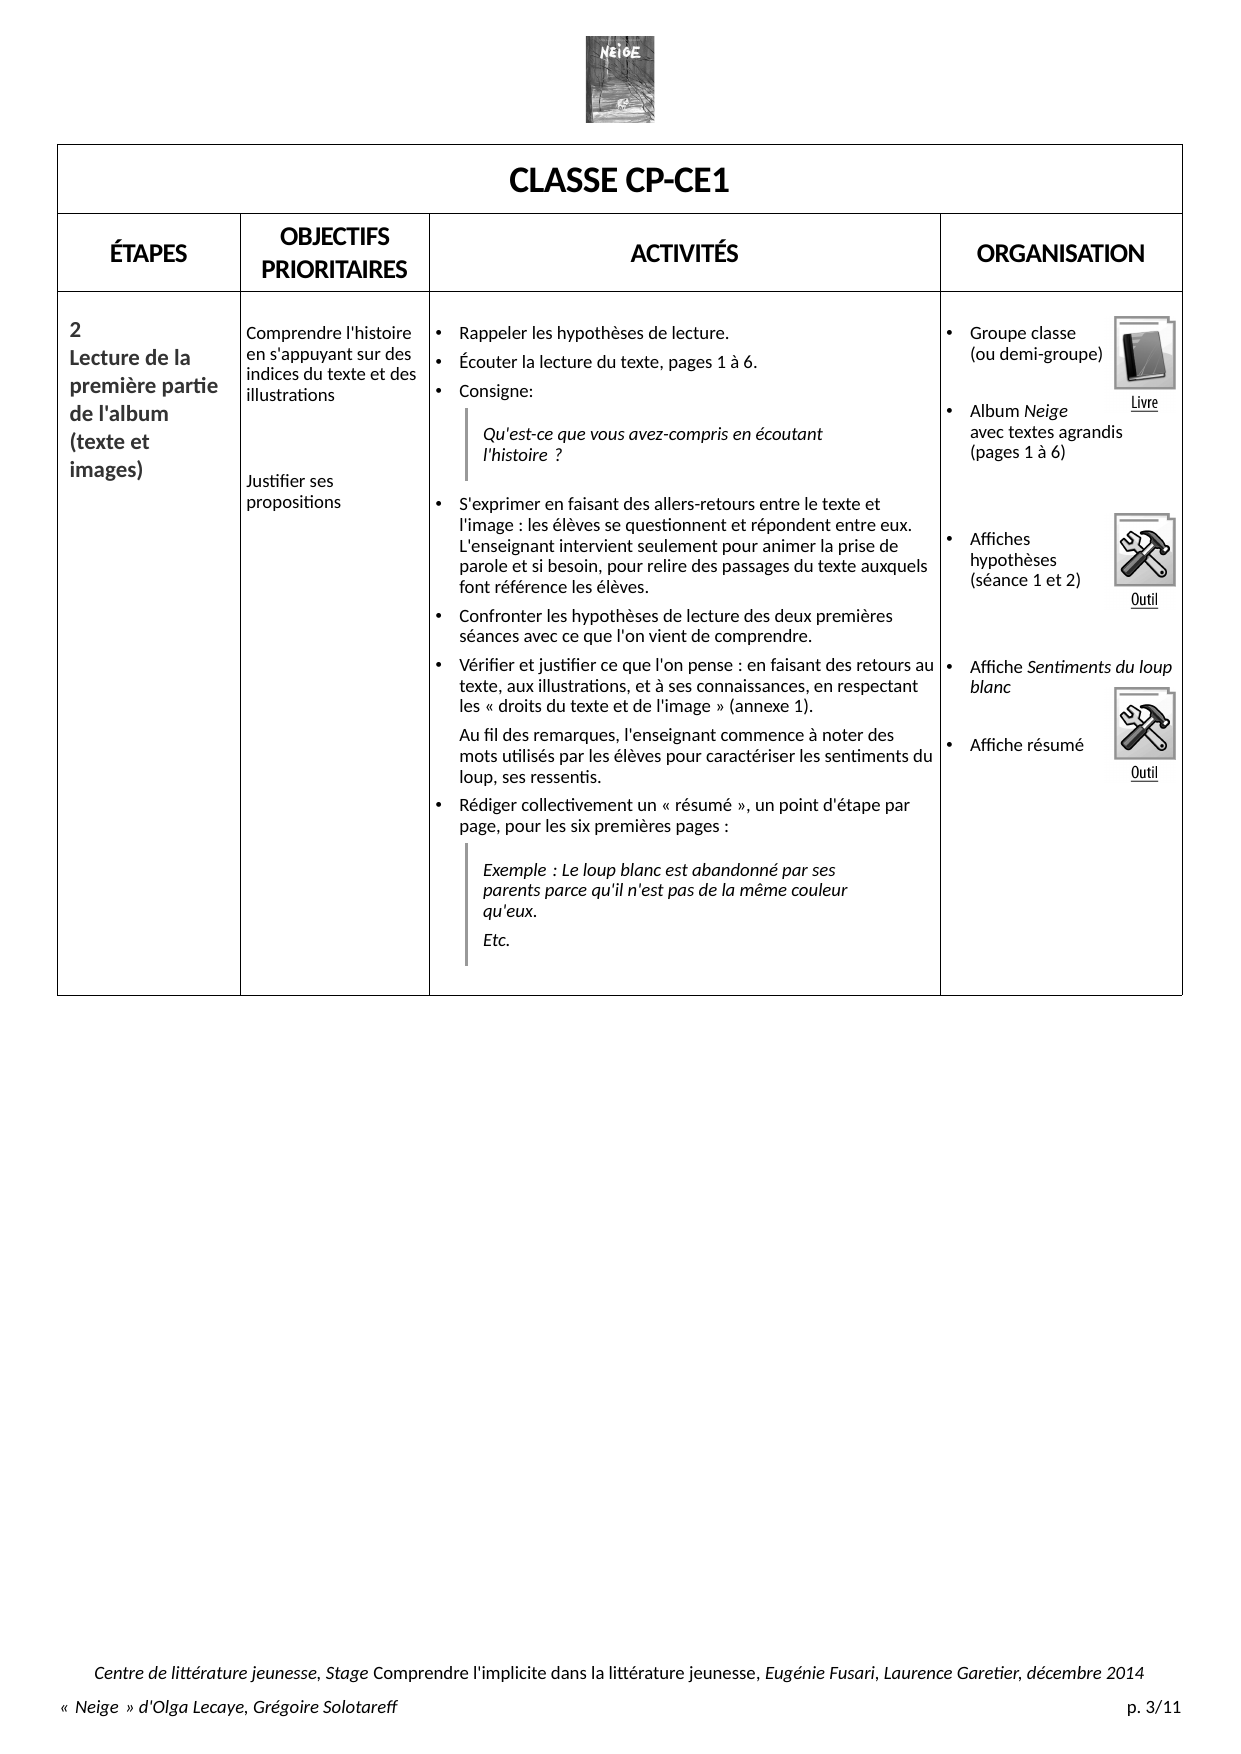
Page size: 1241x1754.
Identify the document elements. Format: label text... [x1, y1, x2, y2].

table_cell étapes [58, 214, 240, 291]
table_cell Comprendre l'histoire en s'appuyant sur des indices du texte et des illustrations Justifier ses propositions [241, 292, 429, 995]
picture [1103, 513, 1177, 610]
table_cell Objectifs prioritaires [241, 214, 429, 291]
table_cell Groupe classe (ou demi-groupe) Album Neige avec textes agrandis (pages 1 à 6) Affiches hypothèses (séance 1 et 2) Affiche Sentiments du loup blanc Affiche résumé [941, 292, 1182, 412]
picture [1103, 687, 1177, 783]
table_cell Rappeler les hypothèses de lecture. Écouter la lecture du texte, pages 1 à 6. Consigne: Qu'est-ce que vous avez-compris en écoutant l'histoire ? S'exprimer en faisant des allers-retours entre le texte et l'image : les élèves se questionnent et répondent entre eux. L'enseignant intervient seulement pour animer la prise de parole et si besoin, pour relire des passages du texte auxquels font référence les élèves. Confronter les hypothèses de lecture des deux premières séances avec ce que l'on vient de comprendre. Vérifier et justifier ce que l'on pense : en faisant des retours au texte, aux illustrations, et à ses connaissances, en respectant les « droits du texte et de l'image » (annexe 1). Au fil des remarques, l'enseignant commence à noter des mots utilisés par les élèves pour caractériser les sentiments du loup, ses ressentis. Rédiger collectivement un « résumé », un point d'étape par page, pour les six premières pages : Exemple : Le loup blanc est abandonné par ses parents parce qu'il n'est pas de la même couleur qu'eux. Etc. [430, 292, 940, 995]
picture [1103, 316, 1177, 413]
table_cell Activités [430, 214, 940, 291]
table_cell Groupe classe (ou demi-groupe) Album Neige avec textes agrandis (pages 1 à 6) Affiches hypothèses (séance 1 et 2) Affiche Sentiments du loup blanc Affiche résumé [941, 413, 1182, 995]
table_cell 2 Lecture de la première partie de l'album (texte et images) [58, 292, 240, 995]
table_cell organisation [941, 214, 1182, 291]
table_header Classe CP-CE1 [58, 145, 1182, 213]
